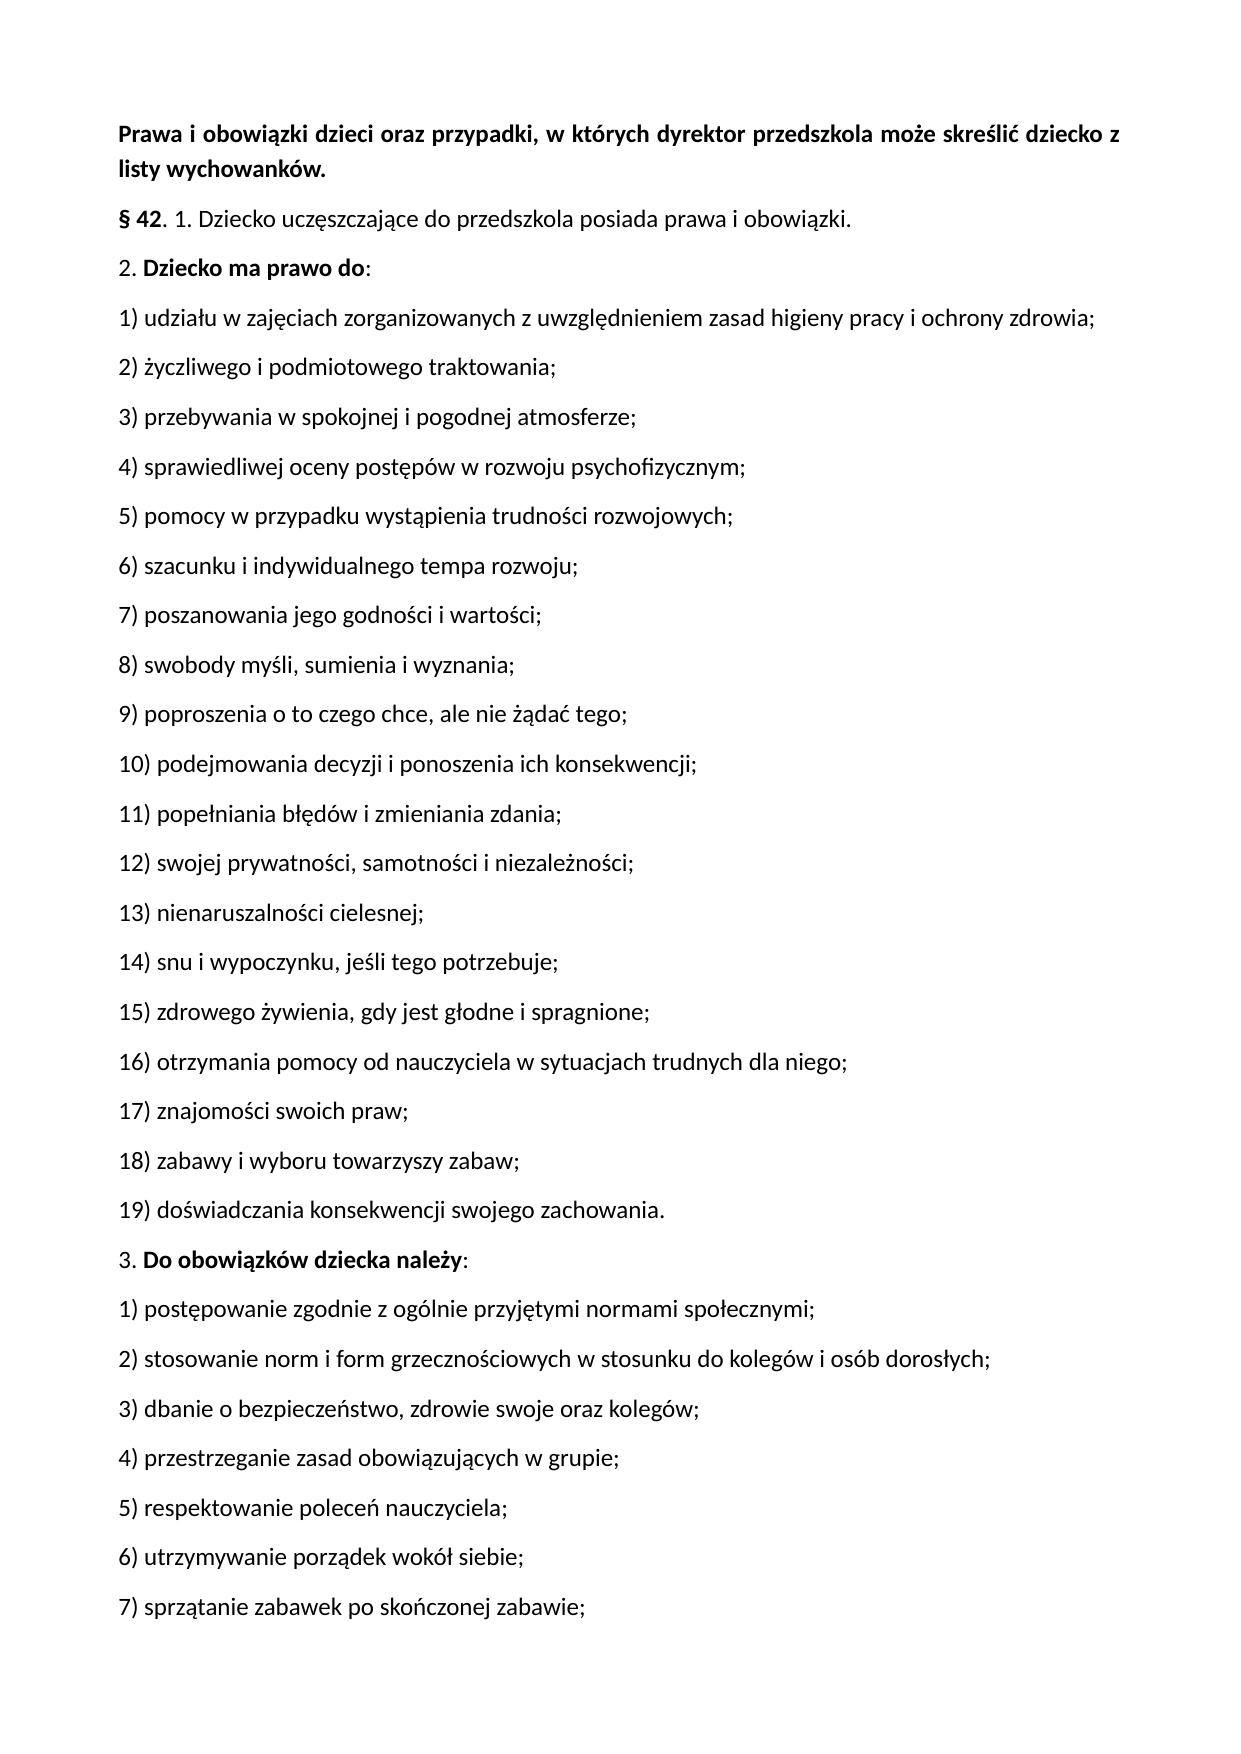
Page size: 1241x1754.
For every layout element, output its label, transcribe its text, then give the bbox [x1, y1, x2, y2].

text 2) stosowanie norm i form grzecznościowych w stosunku do kolegów i osób dorosłych; [118, 1343, 1122, 1374]
text 1) udziału w zajęciach zorganizowanych z uwzględnieniem zasad higieny pracy i ochrony zdrowia; [118, 302, 1122, 332]
text 13) nienaruszalności cielesnej; [118, 897, 1122, 927]
text 16) otrzymania pomocy od nauczyciela w sytuacjach trudnych dla niego; [118, 1046, 1122, 1076]
text 2) życzliwego i podmiotowego traktowania; [118, 351, 1122, 382]
text 19) doświadczania konsekwencji swojego zachowania. [118, 1194, 1122, 1225]
text 3) dbanie o bezpieczeństwo, zdrowie swoje oraz kolegów; [118, 1393, 1122, 1423]
text 12) swojej prywatności, samotności i niezależności; [118, 847, 1122, 878]
text 7) sprzątanie zabawek po skończonej zabawie; [118, 1591, 1122, 1622]
text Prawa i obowiązki dzieci oraz przypadki, w których dyrektor przedszkola może skreślić dziecko z listy wychowanków. [118, 118, 1122, 184]
text 6) szacunku i indywidualnego tempa rozwoju; [118, 550, 1122, 580]
text 2. Dziecko ma prawo do: [118, 252, 1122, 283]
text 18) zabawy i wyboru towarzyszy zabaw; [118, 1145, 1122, 1175]
text 10) podejmowania decyzji i ponoszenia ich konsekwencji; [118, 748, 1122, 779]
text 4) sprawiedliwej oceny postępów w rozwoju psychofizycznym; [118, 451, 1122, 481]
text 3. Do obowiązków dziecka należy: [118, 1244, 1122, 1274]
text 8) swobody myśli, sumienia i wyznania; [118, 649, 1122, 679]
text 4) przestrzeganie zasad obowiązujących w grupie; [118, 1442, 1122, 1473]
text 6) utrzymywanie porządek wokół siebie; [118, 1541, 1122, 1572]
text 3) przebywania w spokojnej i pogodnej atmosferze; [118, 401, 1122, 432]
text § 42. 1. Dziecko uczęszczające do przedszkola posiada prawa i obowiązki. [118, 203, 1122, 233]
text 14) snu i wypoczynku, jeśli tego potrzebuje; [118, 946, 1122, 977]
text 7) poszanowania jego godności i wartości; [118, 599, 1122, 630]
text 5) respektowanie poleceń nauczyciela; [118, 1492, 1122, 1522]
text 11) popełniania błędów i zmieniania zdania; [118, 798, 1122, 828]
text 1) postępowanie zgodnie z ogólnie przyjętymi normami społecznymi; [118, 1293, 1122, 1324]
text 9) poproszenia o to czego chce, ale nie żądać tego; [118, 698, 1122, 729]
text 15) zdrowego żywienia, gdy jest głodne i spragnione; [118, 996, 1122, 1027]
text 5) pomocy w przypadku wystąpienia trudności rozwojowych; [118, 500, 1122, 531]
text 17) znajomości swoich praw; [118, 1095, 1122, 1126]
